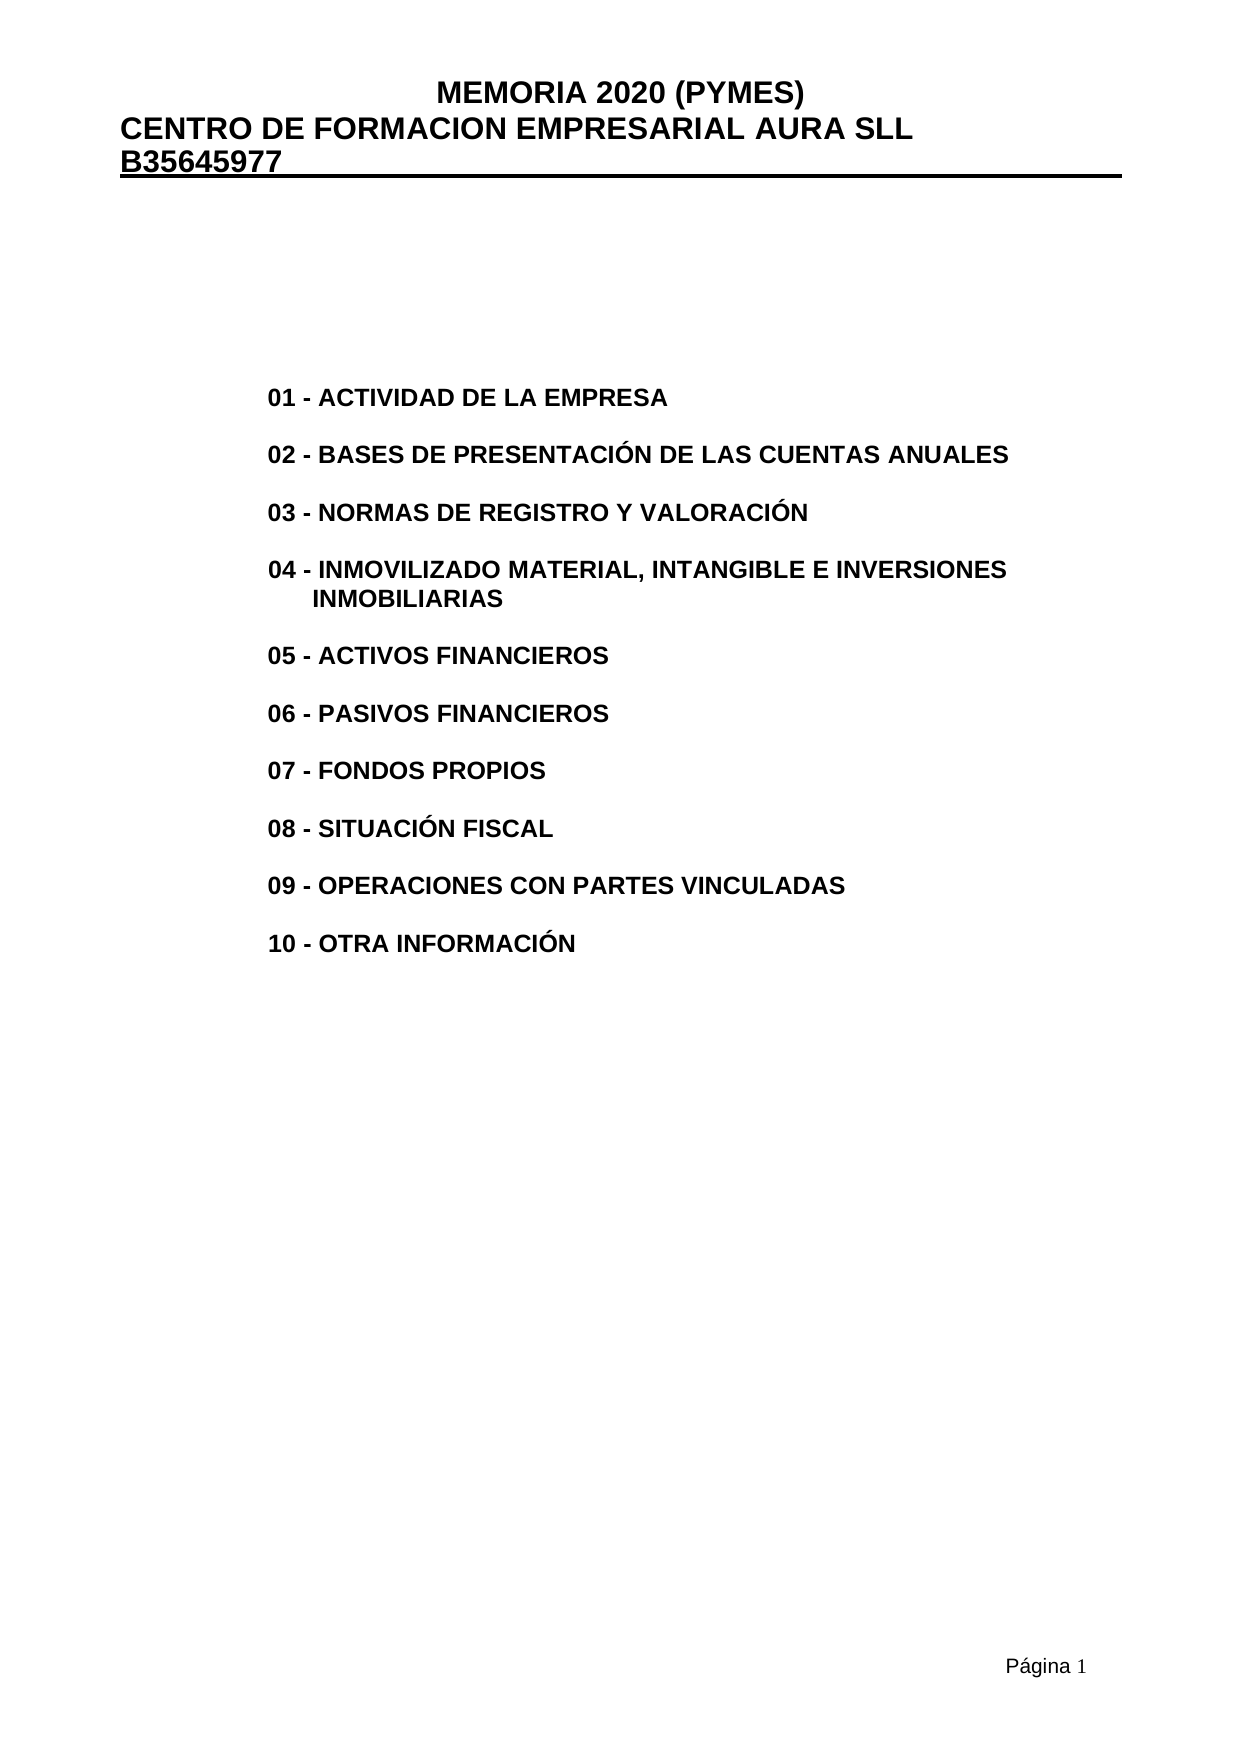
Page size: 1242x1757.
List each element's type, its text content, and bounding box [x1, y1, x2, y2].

text 08 - SITUACIÓN FISCAL [267, 814, 1135, 842]
text 05 - ACTIVOS FINANCIEROS [267, 641, 1135, 670]
text 01 - ACTIVIDAD DE LA EMPRESA [267, 382, 1135, 411]
text 06 - PASIVOS FINANCIEROS [267, 699, 1135, 728]
text 07 - FONDOS PROPIOS [267, 756, 1135, 785]
text 10 - OTRA INFORMACIÓN [268, 929, 1135, 957]
text 04 - INMOVILIZADO MATERIAL, INTANGIBLE E INVERSIONES INMOBILIARIAS [268, 555, 1009, 613]
text 09 - OPERACIONES CON PARTES VINCULADAS [267, 871, 1135, 900]
text 02 - BASES DE PRESENTACIÓN DE LAS CUENTAS ANUALES [267, 440, 1135, 469]
text 03 - NORMAS DE REGISTRO Y VALORACIÓN [267, 497, 1135, 526]
